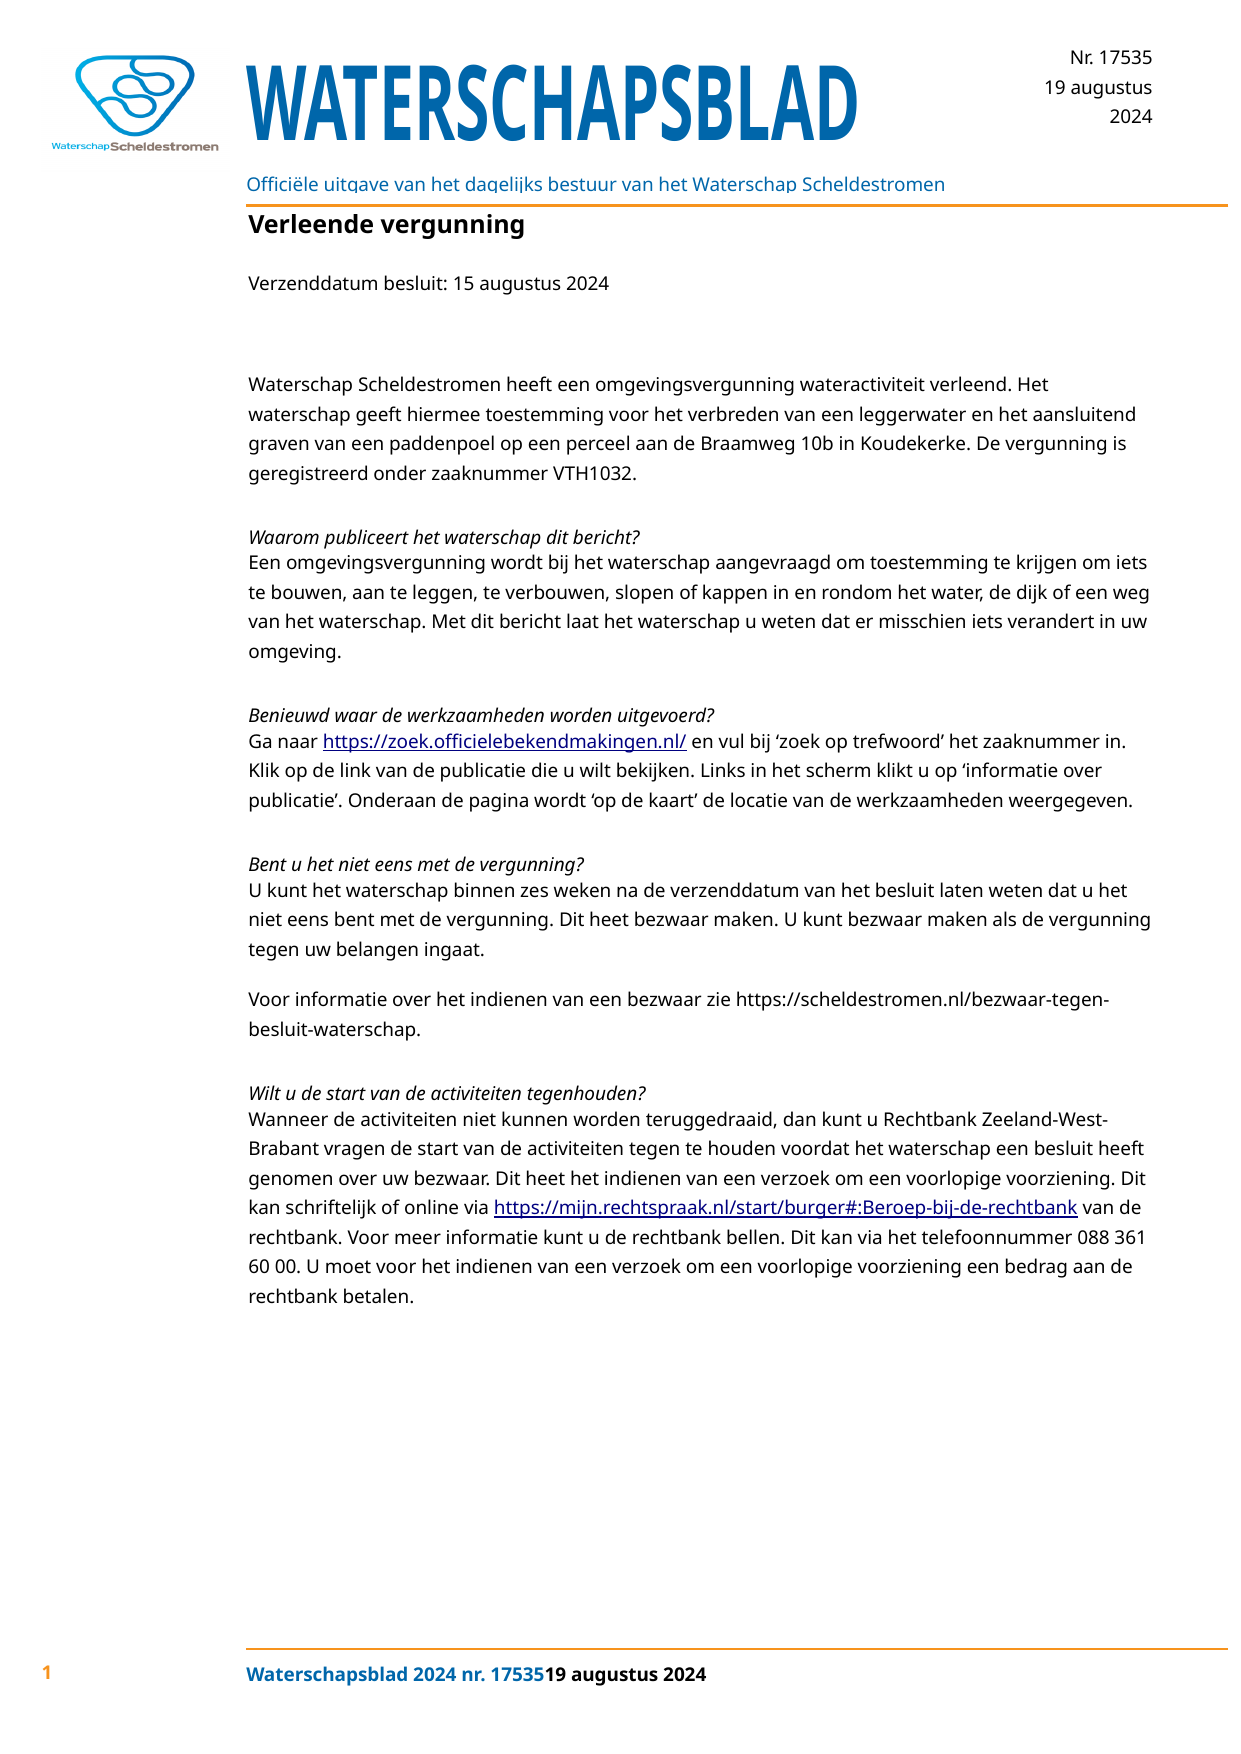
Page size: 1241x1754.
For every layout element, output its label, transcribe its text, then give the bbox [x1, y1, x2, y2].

text Verleende vergunning [248, 207, 1152, 241]
picture [41, 47, 231, 172]
text Wilt u de start van de activiteiten tegenhouden? [248, 1080, 1152, 1106]
text Waarom publiceert het waterschap dit bericht? [248, 524, 1152, 549]
text Een omgevingsvergunning wordt bij het waterschap aangevraagd om toestemming te krijgen om iets te bouwen, aan te leggen, te verbouwen, slopen of kappen in en rondom het water, de dijk of een weg van het waterschap. Met dit bericht laat het waterschap u weten dat er misschien iets verandert in uw omgeving. [248, 549, 1152, 664]
text Wanneer de activiteiten niet kunnen worden teruggedraaid, dan kunt u Rechtbank Zeeland-West-Brabant vragen de start van de activiteiten tegen te houden voordat het waterschap een besluit heeft genomen over uw bezwaar. Dit heet het indienen van een verzoek om een voorlopige voorziening. Dit kan schriftelijk of online via https://mijn.rechtspraak.nl/start/burger#:Beroep-bij-de-rechtbank van de rechtbank. Voor meer informatie kunt u de rechtbank bellen. Dit kan via het telefoonnummer 088 361 60 00. U moet voor het indienen van een verzoek om een voorlopige voorziening een bedrag aan de rechtbank betalen. [248, 1106, 1152, 1309]
text U kunt het waterschap binnen zes weken na de verzenddatum van het besluit laten weten dat u het niet eens bent met de vergunning. Dit heet bezwaar maken. U kunt bezwaar maken als de vergunning tegen uw belangen ingaat. [248, 877, 1152, 962]
text Ga naar https://zoek.officielebekendmakingen.nl/ en vul bij ‘zoek op trefwoord’ het zaaknummer in. Klik op de link van de publicatie die u wilt bekijken. Links in het scherm klikt u op ‘informatie over publicatie’. Onderaan de pagina wordt ‘op de kaart’ de locatie van de werkzaamheden weergegeven. [248, 728, 1152, 813]
text Waterschap Scheldestromen heeft een omgevingsvergunning wateractiviteit verleend. Het waterschap geeft hiermee toestemming voor het verbreden van een leggerwater en het aansluitend graven van een paddenpoel op een perceel aan de Braamweg 10b in Koudekerke. De vergunning is geregistreerd onder zaaknummer VTH1032. [248, 371, 1152, 486]
text Benieuwd waar de werkzaamheden worden uitgevoerd? [248, 702, 1152, 728]
text Verzenddatum besluit: 15 augustus 2024 [248, 270, 1152, 296]
text Voor informatie over het indienen van een bezwaar zie https://scheldestromen.nl/bezwaar-tegen-besluit-waterschap. [248, 986, 1152, 1042]
text Bent u het niet eens met de vergunning? [248, 851, 1152, 877]
